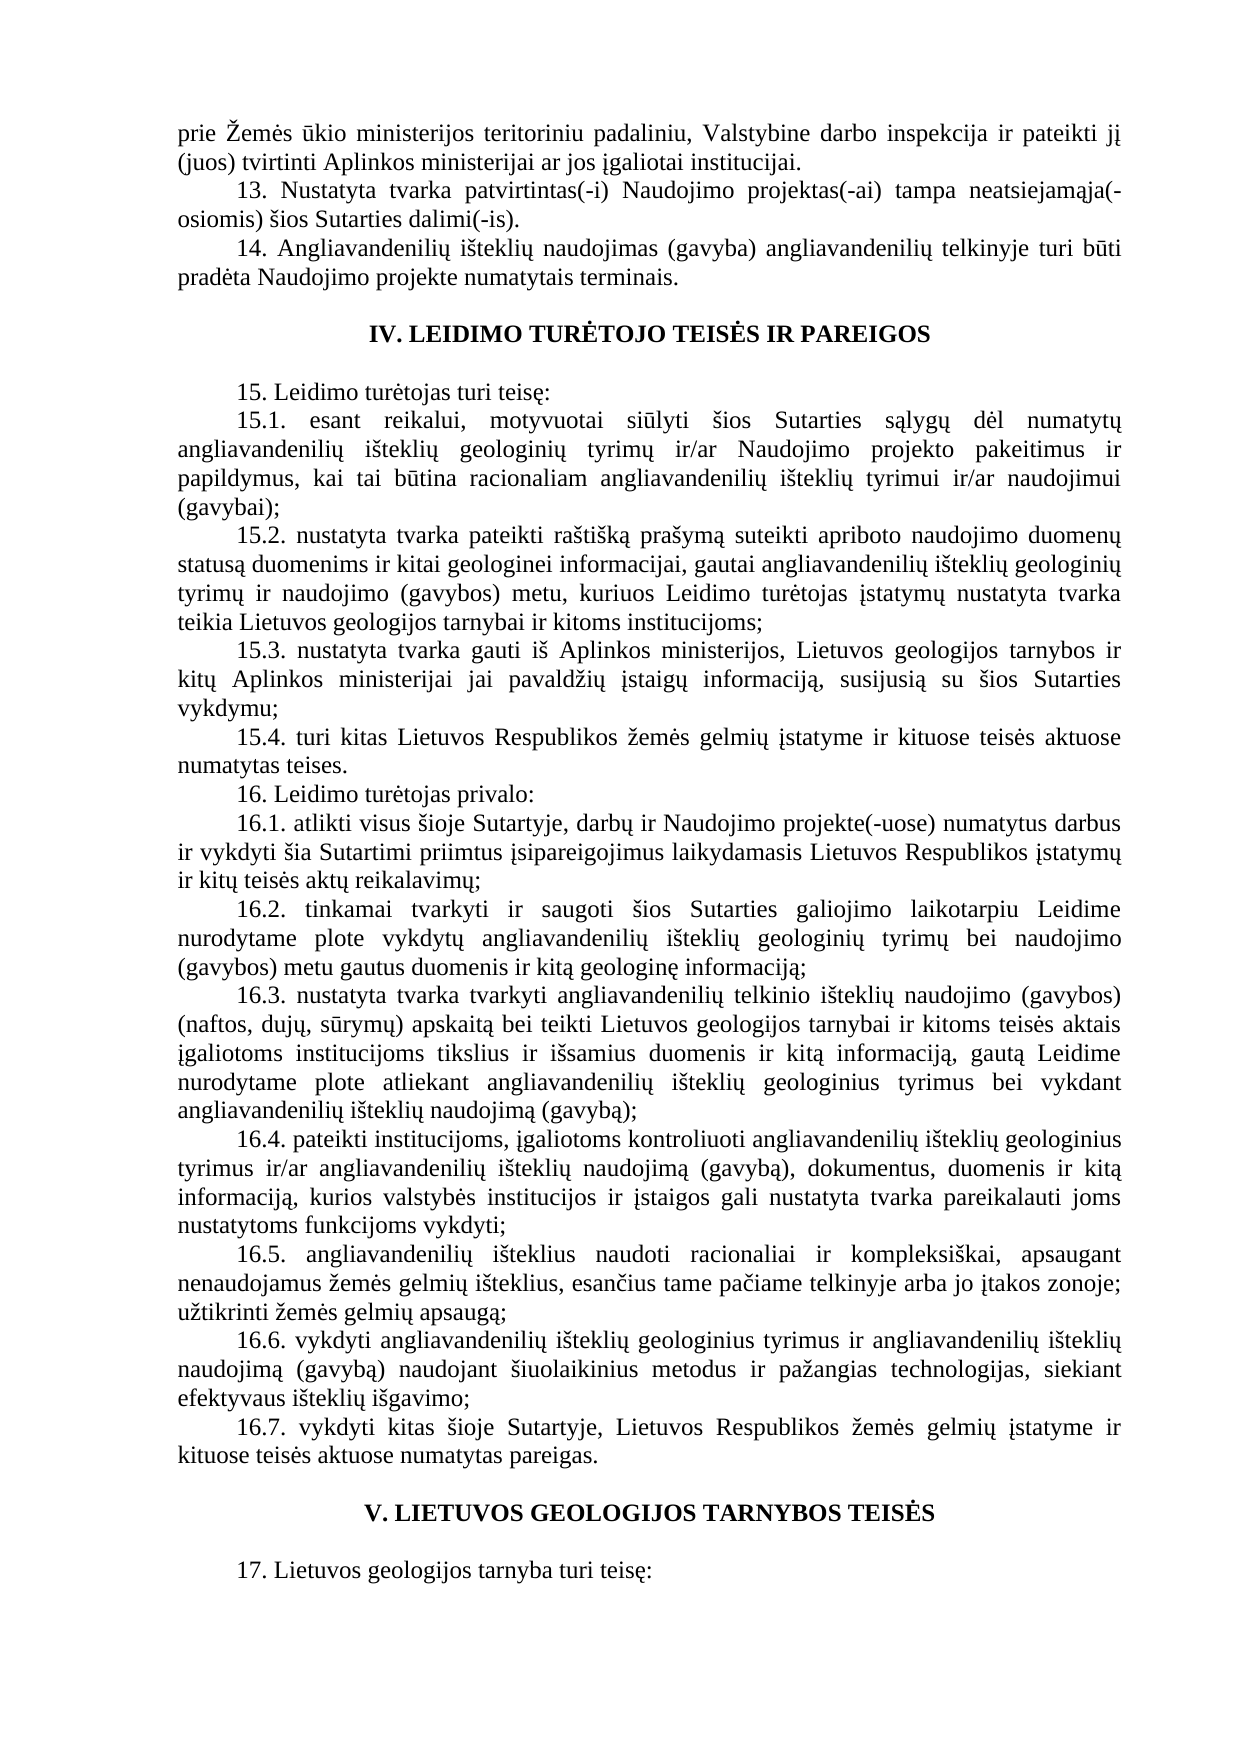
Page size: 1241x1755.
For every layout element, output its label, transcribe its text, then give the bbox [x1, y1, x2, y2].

text IV. Leidimo turėtojo teisės ir pareigos [177, 319, 1122, 348]
text 15.1. esant reikalui, motyvuotai siūlyti šios Sutarties sąlygų dėl numatytų angliavandenilių išteklių geologinių tyrimų ir/ar Naudojimo projekto pakeitimus ir papildymus, kai tai būtina racionaliam angliavandenilių išteklių tyrimui ir/ar naudojimui (gavybai); [177, 406, 1122, 521]
text 15.3. nustatyta tvarka gauti iš Aplinkos ministerijos, Lietuvos geologijos tarnybos ir kitų Aplinkos ministerijai jai pavaldžių įstaigų informaciją, susijusią su šios Sutarties vykdymu; [177, 636, 1122, 722]
text 16.2. tinkamai tvarkyti ir saugoti šios Sutarties galiojimo laikotarpiu Leidime nurodytame plote vykdytų angliavandenilių išteklių geologinių tyrimų bei naudojimo (gavybos) metu gautus duomenis ir kitą geologinę informaciją; [177, 894, 1122, 981]
text 15.4. turi kitas Lietuvos Respublikos žemės gelmių įstatyme ir kituose teisės aktuose numatytas teises. [177, 722, 1122, 779]
text 15.2. nustatyta tvarka pateikti raštišką prašymą suteikti apriboto naudojimo duomenų statusą duomenims ir kitai geologinei informacijai, gautai angliavandenilių išteklių geologinių tyrimų ir naudojimo (gavybos) metu, kuriuos Leidimo turėtojas įstatymų nustatyta tvarka teikia Lietuvos geologijos tarnybai ir kitoms institucijoms; [177, 521, 1122, 636]
text 15. Leidimo turėtojas turi teisę: [177, 377, 1122, 406]
text 17. Lietuvos geologijos tarnyba turi teisę: [177, 1556, 1122, 1584]
text 16. Leidimo turėtojas privalo: [177, 779, 1122, 808]
text 16.5. angliavandenilių išteklius naudoti racionaliai ir kompleksiškai, apsaugant nenaudojamus žemės gelmių išteklius, esančius tame pačiame telkinyje arba jo įtakos zonoje; užtikrinti žemės gelmių apsaugą; [177, 1239, 1122, 1326]
text 16.4. pateikti institucijoms, įgaliotoms kontroliuoti angliavandenilių išteklių geologinius tyrimus ir/ar angliavandenilių išteklių naudojimą (gavybą), dokumentus, duomenis ir kitą informaciją, kurios valstybės institucijos ir įstaigos gali nustatyta tvarka pareikalauti joms nustatytoms funkcijoms vykdyti; [177, 1124, 1122, 1239]
text 16.6. vykdyti angliavandenilių išteklių geologinius tyrimus ir angliavandenilių išteklių naudojimą (gavybą) naudojant šiuolaikinius metodus ir pažangias technologijas, siekiant efektyvaus išteklių išgavimo; [177, 1326, 1122, 1412]
text 16.3. nustatyta tvarka tvarkyti angliavandenilių telkinio išteklių naudojimo (gavybos) (naftos, dujų, sūrymų) apskaitą bei teikti Lietuvos geologijos tarnybai ir kitoms teisės aktais įgaliotoms institucijoms tikslius ir išsamius duomenis ir kitą informaciją, gautą Leidime nurodytame plote atliekant angliavandenilių išteklių geologinius tyrimus bei vykdant angliavandenilių išteklių naudojimą (gavybą); [177, 981, 1122, 1124]
text 14. Angliavandenilių išteklių naudojimas (gavyba) angliavandenilių telkinyje turi būti pradėta Naudojimo projekte numatytais terminais. [177, 233, 1122, 291]
text 16.1. atlikti visus šioje Sutartyje, darbų ir Naudojimo projekte(-uose) numatytus darbus ir vykdyti šia Sutartimi priimtus įsipareigojimus laikydamasis Lietuvos Respublikos įstatymų ir kitų teisės aktų reikalavimų; [177, 808, 1122, 894]
text 13. Nustatyta tvarka patvirtintas(-i) Naudojimo projektas(-ai) tampa neatsiejamąja(-osiomis) šios Sutarties dalimi(-is). [177, 176, 1122, 233]
text prie Žemės ūkio ministerijos teritoriniu padaliniu, Valstybine darbo inspekcija ir pateikti jį (juos) tvirtinti Aplinkos ministerijai ar jos įgaliotai institucijai. [177, 118, 1122, 176]
text V. lietuvos geologijos tarnybos TEISĖS [177, 1498, 1122, 1527]
text 16.7. vykdyti kitas šioje Sutartyje, Lietuvos Respublikos žemės gelmių įstatyme ir kituose teisės aktuose numatytas pareigas. [177, 1412, 1122, 1469]
